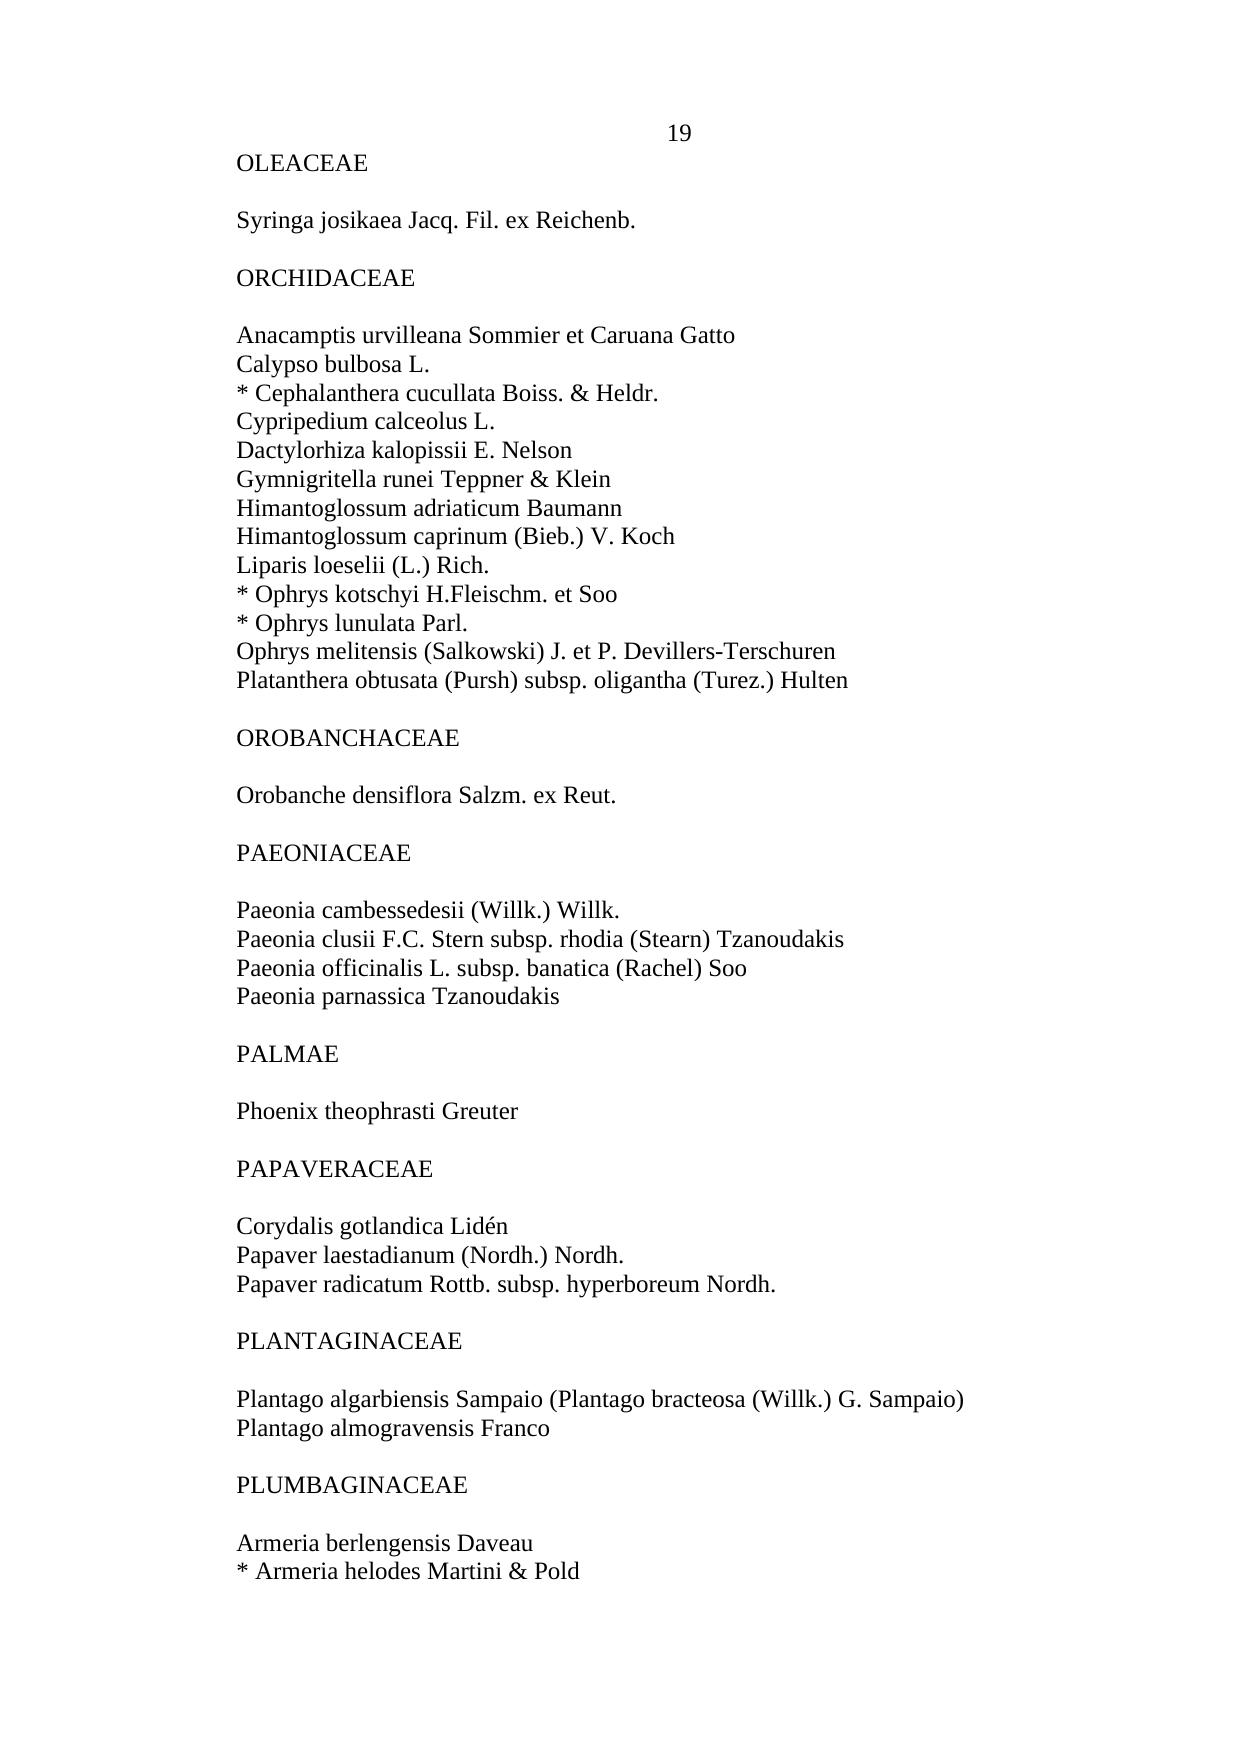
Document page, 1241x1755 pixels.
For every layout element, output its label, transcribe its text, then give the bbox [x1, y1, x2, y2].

text Papaver laestadianum (Nordh.) Nordh. [177, 1240, 1181, 1269]
text * Ophrys kotschyi H.Fleischm. et Soo [177, 579, 1181, 608]
text Plantago algarbiensis Sampaio (Plantago bracteosa (Willk.) G. Sampaio) [177, 1384, 1181, 1413]
text ORCHIDACEAE [177, 263, 1181, 291]
text Phoenix theophrasti Greuter [177, 1096, 1181, 1125]
text Orobanche densiflora Salzm. ex Reut. [177, 780, 1181, 809]
text * Armeria helodes Martini & Pold [177, 1556, 1181, 1585]
text * Cephalanthera cucullata Boiss. & Heldr. [177, 378, 1181, 406]
text PALMAE [177, 1039, 1181, 1068]
text Platanthera obtusata (Pursh) subsp. oligantha (Turez.) Hulten [177, 665, 1181, 694]
text PLANTAGINACEAE [177, 1326, 1181, 1355]
text Corydalis gotlandica Lidén [177, 1211, 1181, 1240]
text Syringa josikaea Jacq. Fil. ex Reichenb. [177, 205, 1181, 234]
text PLUMBAGINACEAE [177, 1470, 1181, 1499]
text Ophrys melitensis (Salkowski) J. et P. Devillers-Terschuren [177, 636, 1181, 665]
text Armeria berlengensis Daveau [177, 1528, 1181, 1556]
text Paeonia officinalis L. subsp. banatica (Rachel) Soo [177, 953, 1181, 981]
text Anacamptis urvilleana Sommier et Caruana Gatto [177, 320, 1181, 349]
text * Ophrys lunulata Parl. [177, 608, 1181, 636]
text Paeonia cambessedesii (Willk.) Willk. [177, 895, 1181, 924]
text Papaver radicatum Rottb. subsp. hyperboreum Nordh. [177, 1269, 1181, 1298]
text Calypso bulbosa L. [177, 349, 1181, 378]
text Liparis loeselii (L.) Rich. [177, 550, 1181, 579]
text Cypripedium calceolus L. [177, 406, 1181, 435]
text OLEACEAE [177, 148, 1181, 176]
text Himantoglossum caprinum (Bieb.) V. Koch [177, 521, 1181, 550]
text Dactylorhiza kalopissii E. Nelson [177, 435, 1181, 464]
text Himantoglossum adriaticum Baumann [177, 493, 1181, 521]
text Paeonia clusii F.C. Stern subsp. rhodia (Stearn) Tzanoudakis [177, 924, 1181, 953]
text PAEONIACEAE [177, 838, 1181, 866]
text Gymnigritella runei Teppner & Klein [177, 464, 1181, 493]
text OROBANCHACEAE [177, 723, 1181, 751]
text Plantago almogravensis Franco [177, 1413, 1181, 1441]
text Paeonia parnassica Tzanoudakis [177, 981, 1181, 1010]
text PAPAVERACEAE [177, 1154, 1181, 1183]
